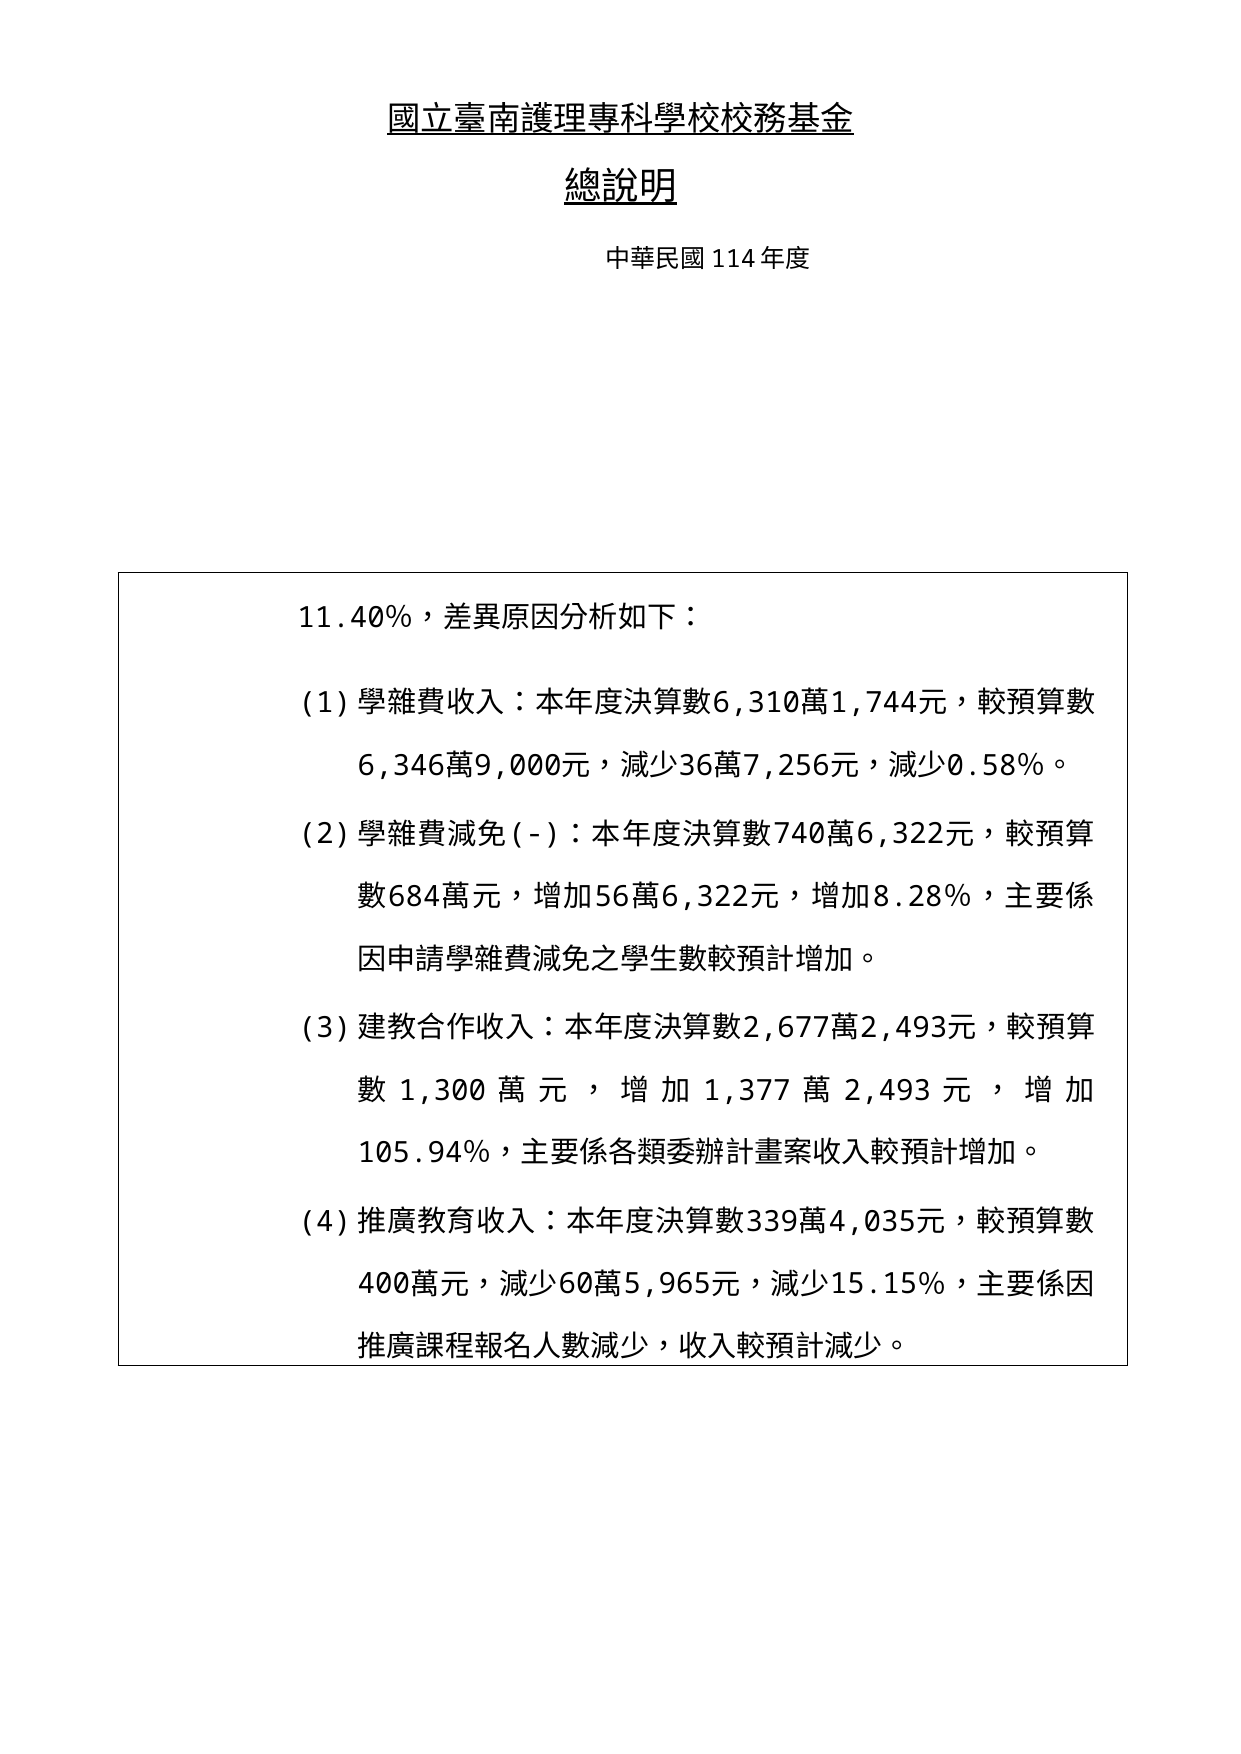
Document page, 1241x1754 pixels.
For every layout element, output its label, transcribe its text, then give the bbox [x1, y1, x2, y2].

table_header 一、業務計畫實施績效： (一)教學品質之提升： 建構優質化的教務資訊系統，適時維護、主動更新及添購教學設備以利教學活動進行。建立E化線上教學與學習環境，建置平台並維護學生學習歷程檔案。持續推動跨域多元課程、微學分課程及全英語(EMI)課程，並訂定相關辦法，113學年度第2學期期中考試全校學生不及格比率為54.9％，透過成績預警系統，進行學習成效不佳學生輔導。授課教師提供每週四小時課後輔導時間（office hours），以加強學生學習成效，使該學期總成績不及格比率降低為21.2％。 同時獎勵學業成績優秀學生，113學年度優秀學生受獎人次共219人次，合計獎金461,000元；獎勵優秀入學新生計畫，每年公開頒發表揚優秀新生，114學年度共10名五專、二專新生獲獎，另配合多元選才專案計畫、技優領航計畫，對學生所繳交之學習歷程檔案，建立評量尺規，推動評分補助系統及其他招生專業化配套措施等，建立學習標竿，提升同儕學習成效。 於114學年完成數位教學平台更新，並委外維運以確保系統功能穩定，以便師生使用與資訊安全管理；為提高師生平臺使用率，鼓勵教師上傳課程相關資料至平臺，114年度教師檔案上傳率100％。在教師增能方面，114年度辦理14場教師研習，涵蓋精進創新、教學實踐研究案撰寫要點、雙語教學、數位教學、自主學習、多元評量以及培訓AI智慧教學種子教師等多元主題，擴展教師視野，引進教學新知與科技策略。114年共計有6組教師社群，45位教師申請教學助理、共有8位教師申請創新教學增能計畫補助─萌芽型及21人次教師申請數位教材製作，共計有21門課程參與共製做104個單元。114年度教育部大專校院教學實踐研究計畫通過件數共11案。綜上所述，校內教學相關系統效能之提升，加上校內之創新教學相關計畫補助，對教師乃為加乘之效果，其成果反應在教師專業知能、教學模式及教學方法之改善及整體教學品質之提升。 (二)學術研究水準之提升： 積極推動各單位及教師與國內外相關學者或學術機構學術交流與合作，並辦理教師論文發表補助，獎勵教師論文、教學實務或技術報告發表與升等，鼓勵教師自我成長，各教學小組成立讀書會及研究會，彼此分享教學與研究成果。 (三)與業界或學術界簽約發展實質合作夥伴關係，並推動已簽約之策 略聯盟單位實質合作事項： 已與20間醫院、13間學校（含2間國外大學）、17間業界、社團法人台灣健康教育推廣協會暨臺南市護理師護士公會等單位簽訂合作夥伴關係。114年度教師簽訂廠商全額出資之產學研究案全校合計30件，總金額18,157,164元。其中化妝品應用科為15件，金額合計5,405,000元；老人服務事業科為9件，金額合計11,190,164元；護理科5件，金額合計1,560,000元。其中產學研究案之合作夥伴包含：雅鈞保養品工廠有限公司、佳旭國際有限公司、台煬實業有限公司、研就有限公司、臺鹽實業股份有限公司、飛力揚國際管理顧問有限公司、大添農企業有限公司、令和開發有限公司、守幄有限公司、人行實業有限公司、惠聖元企業社、戴德森醫療財團法人嘉義基督教醫院、財團法人工業技術研究院、財團法人台灣社會工作教育學會、高雄榮民總醫院臺南分院、臺南市政府社會局、臺南市政府衛生局、屏東縣政府、衛生福利部社會及家庭署…等。 社團法人台灣若齡福祉發展協會附設臺南市私立美佑安平身障社區長照機構、高雄榮民總醫院臺南分院樂活日間照顧中心、財團法人台南市基督教青年會社會福利慈善事業基金會附設臺南市私立東門社區式服務類長期照顧服務機構、財團法人台南市基督教青年會社會福利慈善事業基金會附設台南市私立臨安老人養護中心-臨安日間照顧中心、財團法人台南市私立林澄輝社會福利慈善事業基金會(澄輝日照、璐德)、信福長照服務企業有限公司附設臺南市私立信福居家長照機構、信福長照服務企業有限公司附設臺南市私立信福居家長照機構(南原文健站)、社團法人台南市玉山原鄉全人關懷協會、臺東縣大康樂文化健康服務協會、興起企業有限公司附設臺南市私立興起居家長照機構、寶桑社會企業社附設臺東縣私立寶桑居家長照機構、財團法人愚人之友社會福利慈善事業基金會附設南投縣私立友恩典居家長照機構、南投縣信義鄉青雲社區發展協會、美佑長照有限公司附設台南市私立美佑東區社區長照機構、晉生醫療社團法人附設晉生慢性醫院、財團法人台南市私立永觀社會福利慈善事業基金會、社團法人台灣萬人社福協會附設私立安南社區長照機構、康詠護理之家、財團法人臺灣省私立永信社會福利基金會(永信長青快樂學堂、永信社區長照機構、永興社區長照機構、永信居家)、埔基醫療財團法人埔里基督教醫院、財團法人基督教芥菜種會南投縣信義鄉原住民族家庭服務中心、財團法人中華社會福利基金會、財團法人伊甸社會福利基金會、財團法人天主教曉明社會福利基金會、長庚醫療財團法人附設桃園長庚養生文化村、社團法人台南市家庭關懷協會、社團法人中華民國微光社會福利協會、社團法人台南市腦性麻痺之友協會、財團法人台南市私立天主教瑞復益智中心-愛幸福工作坊、臺南市政府社會局委託財團法人台南市私立天主教瑞復益智中心經營管理「心智障礙者日間服務中心」、臺南市社區永續培力中心、臺南市政府社會局社會工作及家庭福利科、財團法人樹河社會福利基金會附設台灣省私立悠然山莊安養中心、財團法人心路社會福利基金會(高雄分會-家工廠)、樹德科技大學社工系承辦之高雄市苓雅身心障礙者服務中心、衛生福利部臺南醫院附設南醫成功社區長照機構、社團法人中華民國微光福利協會、社團法人台灣愛爾德社會福利協會、財團法人台南市基督教青年會社會福利慈善事業基金會、萬世達殯葬人力企業社、福澤園有限公司、生活クラブ風の村(社会福祉法人生活クラブ)、医療法人社団泰正会介護老人保健施設グ(社会福祉法人生活クラブ)、医療法人社団泰正会介護老人保健施設グレースケア市川、愛&喜び訪問介護等。 (四)落實學生實習教學，提升學生專業能力與證照錄取率： 促進學生優良實習品質，積極開闢優良實習場所，目前護 理科有24個實習合作場所，化妝品應用科有29個實習合作場所，老人服務事業科有44個實習合作場所，讓學生實際參與實習工作，落實教育部校外實習計畫。為維護實習學生安全及權益，辦理學生實習體檢作業及意外醫療平安保險;另外，每學期由主管或導師、教師不定時訪視並關懷實習學生，並建立實習機構教學品質評核機制，以促進學生實習適應力與學習成效；充實校內技能病房設備，讓學生分組練習時，都有實作機會；定期舉辦校外醫院或長照機構參訪、研討，掌握社會脈動，提升學生護理師證照考取率，114年護理師證照通過率達94.12％；114年美容丙級技術士檢定考試通過率100％、美容乙級技術士檢定考試通過率86.36％、化學丙級技術士檢定考試通過率58.2%、化學乙級技術士檢定考試通過率53.85%、NAHA&VSBAM雙認證國際芳療證照通過率100％、NCCA凝膠指甲初級技術師證通過率100%、NCCA美睫初級技術師證通過率70.37%、日本運動健甲B級證照通過率100%；114年老人服務事業科照顧服務員證照共計47名通過，通過率達100％，高考社會工作師證照通過13人(16人報考)，通過率81.25％。 (五)加強學生輔導工作，提升學生學習與成長： 有效建立學校行政單位與師生溝通管道，營造安全祥和之校園環境；推動學生自治，輔導學生成立各種學生自治團體及社團，透過社團活動與社區、志工服務，建立對社會的責任感，俾利學生之學習與成長；重視心理輔導，透過辦理4場教師研習及10場學生輔導中心志工隊培訓，強化共同落實三級預防的知能，適時發現及關懷有需求之學生，並協助轉介至學生輔導中心。落實個別化支持計畫ISP執行率達100%。強化品格素養，藉由品格營隊與活動辦理，從新生入學即培養與深耕落實；結合教育部與相關資源，透過全校集會、導師宣導、生活輔導等措施，強化學生反毒、反詐騙、反霸凌、反菸害等重要知能。強化體育教育和衛生保健教育，舉辦各項班際運動競賽活動，以培養團隊精神並加強體適能訓練，定期辦理健康促進活動及相關衛生教育之專題演講，提升學生照顧自己與他人之能力。 (六)加強校區各項建設，提升學習之優質環境： 本校目前總樓地板面積已達到48,909平方公尺，提供學生理論與實務結合的臨床實習環境，及足夠的師生教學研究空間，有效提升師生教學與學習之品質；另外亦提供適當的宿舍空間，以確保外地新生均能住進宿舍，並照顧經濟弱勢學生，使其能安心就學。確保外地新生均能住進宿舍，並照顧經濟弱勢學生，使其能安心就學。本年度進行既有校舍之改善並租賃南大附聰部分校區作為本校第二教學區，辦理「通識中心搬遷裝修工程」、「第二教學區老人服務事業科校舍整建工程」，又持續辦理老舊冷氣汰換及改善節能措施，以節約用電。 (七)提升圖書館資訊服務，強化網路設備效能及資訊安全，以支援教學： 強化以學術科(中心)為特色的核心館藏，配合學校高等教育深耕計畫，訂購專業中西文紙本期刊83種、中西文資料庫4種，購置中西文圖書562冊、視聽資料592套，電子圖書289冊，維持各科(中心)相關圖書及期刊的穩定成長，強化健康照護與化妝品應用核心館藏，並持續建置智慧財產權、性別主流化及原住民族等特色館藏。參與國內5個資源共享聯盟，透過館際合作方式，提供文獻傳遞及館際借書，並採購共用性資料庫17種，提供全方位讀者服務。購置隱藏式防盜發報設備，透過自動辦識技術，智慧化管理並提升服務效能；汰換服務櫃檯及讀者用電腦7套，提供新穎便利的流通服務與閱覽設施。辧理9場新生圖書館利用指導課程，3場電子資源利用課程，11場閱讀推廣活動，增進教學成效。 國家考場電腦試場建置及維護，管理校園無線網路基地台，改善本校公共區域及教學區無線網路品質；持續控管校園網路、電腦病毒掃描及流量監控；加強資訊安全：升級本校基礎系統之作業系統及元件(含系統改寫)，郵件過濾器(Spam)授權購買、防毒軟體(全校授權)及社交工程演練；維運Google Workspace平台及採購Microsoft 365全校授權，提供全校師生穩定且高安全性的數位工作環境，有效支援遠距教學、行政辦公及研究需求，進而提升整體校園資訊服務滿意度與運作效率；持續加強資訊安全及推動校園資訊安全之觀念：辦理資訊安全及個人資料及教育訓練(線上)、個人資料事故應變演練暨與辦理教育訓練。持續維運虛擬平台：升級虛擬平台作業系統軟體、虛擬平台備份軟體(全部共一個軟體，依CPU數購買多份授權)及伺服器(含儲存設備)。持續維護本校無障礙網頁。租用中華電信數據電路(含備援線路)及hicloud雲儲存服務，以強化異地備份提升網路服務。 二、收支餘絀情形： (一)收入決算與收入預算比較情形： 1.業務收入：本年度決算數3億7,761萬2,845元，較預算數3億3,898萬5,000元，增加3,862萬7,845元，增加11.40％，差異原因分析如下： 學雜費收入：本年度決算數6,310萬1,744元，較預算數6,346萬9,000元，減少36萬7,256元，減少0.58％。 學雜費減免(-)：本年度決算數740萬6,322元，較預算數684萬元，增加56萬6,322元，增加8.28％，主要係因申請學雜費減免之學生數較預計增加。 建教合作收入：本年度決算數2,677萬2,493元，較預算數1,300萬元，增加1,377萬2,493元，增加105.94％，主要係各類委辦計畫案收入較預計增加。 推廣教育收入：本年度決算數339萬4,035元，較預算數400萬元，減少60萬5,965元，減少15.15％，主要係因推廣課程報名人數減少，收入較預計減少。 學校教學研究補助收入：本年度決算數2億3,471萬6,000元，等於預算數2億3,471萬6,000元。 其他補助收入：本年度決算數5,701萬7,085元，較預算數3,061萬元，增加2,640萬7,085元，增加86.27％，主要係教育部補助之計畫收入較預計增加。 雜項業務收入：本年度決算數1萬7,810元，較預算數3萬元，減少1萬2,190元，減少40.63％，主要係辦理招生業務報名費收入較預計減少。 2.業務外收入：本年度決算數3,305萬3,103元，較預算數2,962萬元，增加343萬3,103元，增加11.59％，差異原因分析如下： 利息收入：本年度決算數1,438萬259元，較預算數1,100萬元，增加338萬259元，增加30.73％，主要係利率調升及定期存款金額增加致利息收入較預計增加。 資產使用及權利金收入：本年度決算數1,082萬8,881元，較預算數900萬元，增加182萬8,881元，增加20.32％，主要係場地租金收入較預計增加。 違規罰款收入：本年度決算數1,200元，較預算數2萬元，減少1萬8,800元，減少94.00％，主要係廠商違約金收入較預計減少。 受贈收入：本年度決算數685萬380元，較預算數930萬元，減少244萬9,620元，減少26.34％，主要係部分受贈款項尚未執行致受贈收入較預計減少。 賠(補)償收入：本年度決算數200元，較預算數0元，增加200元，主要係遺失財產賠償收入較預計增加。 雜項收入：本年度決算數99萬2,183元，較預算數30萬元，增加69萬2,183元，增加230.73％，主要係學生歷年[電腦網路通訊使用費]帳務調整後較預計增加。 (二)支出決算與支出預算比較情形： 1.業務成本與費用：本年度決算數4億2,265萬8,394元，較預算數3億7,989萬元，增加4,276萬8,394元，增加11.26％，差異原因分析如下： 教學研究及訓輔成本：本年度決算數2億8,478萬493元，較預算數2億6,733萬4,000元，增加1,744萬6,493元，增加6.53％，主要係一般服務費及專業服務費較預算數增加。 建教合作成本：本年度決算數2,562萬837元，較預算數1,249萬3,000元，增加1,312萬7,837元，增加105.08％，主要係各類委辦計畫案收入較預計增加，成本相對增加。 推廣教育成本：本年度決算數267萬5,369元，較預算數271萬8,000元，減少4萬2,631元，減少1.57％，主要係因課程開班數減少，成本相對減少。 學生公費及獎勵金：本年度決算數3,873萬3,863元，較預算數2,500萬元，增加1,373萬3,863元，增加54.94％，主要係對學生之獎勵金及補助較預計增加。 管理及總務費用－管理費用及總務費用：本年度決算數7,082萬6,322元，較預算數7,231萬5,000元，減少148萬8,678元，減少2.06％，主要係用人費用較預計減少。 其他業務費用－雜項業務費用：本年度決算數2萬1,510元，較預算數3萬元，減少8,490元，減少28.30％，主要係辦理招生業務之收入減少，相關費用相對減少。 2.業務外費用－雜項費用：本年度決算數1,891萬4,103元，較預算數2,437萬8,000元，減少546萬3,897元，減少22.41％，主要係學生宿舍設施維修等相關支出減少。 (三)決算與預算餘絀比較情形： 1.業務賸餘(短絀)：本年度決算業務短絀4,504萬5,549元，較預算短絀數4,090萬5,000元，增加短絀414萬549元，主要係教學研究及訓輔成本增加。 2.業務外賸餘(短絀)：本年度決算業務外賸餘1,413萬9,000元，較預算賸餘數524萬2,000元，增加賸餘889萬7,000元，主要係雜項費用減少。 3.本期賸餘(短絀)：本年度決算短絀3,090萬6,549元，較預算短絀數3,566萬3,000元，減少短絀475萬6,451元，主要係其他補助收入增加。 三、餘絀撥補實況： 本期短絀3,090萬6,549元，前期未分配賸餘0元，本年度未分配賸餘0元，待填補之短絀0元。 四、現金流量結果： 本年度決算現金及約當現金淨增7,488萬2,224元，較預算現金及約當現金淨增1,628萬1,000元，增加5,860萬1,224元，其原因如下： (一)業務活動之淨現金流入4,319萬9,448元，包含： 1.本年度決算短絀3,090萬6,549元。 2.利息收入之調整減列1,438萬259元。 3.調整項目8,646萬8,827元，包含： 折舊、減損及折耗4,161萬4,864元。 攤銷1,660萬4,394元。 其他淨減875萬3,091元。 流動資產淨減2,449萬5,635元。 流動負債淨增1,250萬7,025元。 4.收取利息201萬7,429元。 (二)投資活動之淨現金流出1,866萬4,611元，包含： 1.減少短期墊款4萬4,819元。 2.減少投資2億5,480萬元。 3.減少準備金360萬2,422元。 4.減少不動產、廠房及設備6,984元。 5.收取利息1,230萬3,312元。 6.增加流動金融資產2億5,970萬元。 7.增加不動產、廠房及設備2,769萬5,706元。 8.增加無形資產202萬6,442元。 (三)籌資活動之淨現金流入5,034萬7,387元，包含： 1.增加其他負債1,689萬6,567元。 2.增加基金4,792萬6,450元。 3.減少其他負債1,447萬5,630元。 (四)不影響現金流量之投資與籌資活動，包含： 1.退休離職準備金與應付退休及離職金因計息同額增加之金額1萬5,068元。 3.不動產、廠房及設備(什項設備)與遞延收入同額增加之金額9萬3,000元。 4.應付代管資產轉列受贈公積之金額179萬6,004元。 5.撥用受贈公積填補累積短絀金額3,090萬6,549元。 五、資產負債情況： (一)本年度決算資產總計18億9,106萬435元，包含： 1.流動資產7億1,728萬2,386元，占資產總額37.93％。 2.投資、長期應收款、貸墊款及準備金2億5,924萬6,907元，占資產總額13.71％。 3.不動產、廠房及設備8億4,906萬3,099元，占資產總額44.90％。 4.無形資產1,786萬4,990元，占資產總額0.94％。 5.其他資產4,760萬3,053元，占資產總額2.52％。 (二)負債總計5,630萬8,141元，占負債及淨值總額2.98％，包含： 1.流動負債3,572萬4,673元，占負債及淨值總額1.89％。 2.其他負債2,058萬3,468元，占負債及淨值總額1.09％。 (三)淨值總計18億3,475萬2,294元，占負債及淨值總額97.02％，包含： 1.基金17億1,771萬3,688元，占負債及淨值總額90.83％。 2.公積1億1,703萬8,606元，占負債及淨值總額6.19％。 六、其他：為辦理教育部專項補助計畫所需，本年度先行辦理並補辦116年度一般建築及設備計畫預算700萬元，奉行政院114年12月18日院授教字第1144401191L號函同意。 [119, 573, 1127, 1365]
